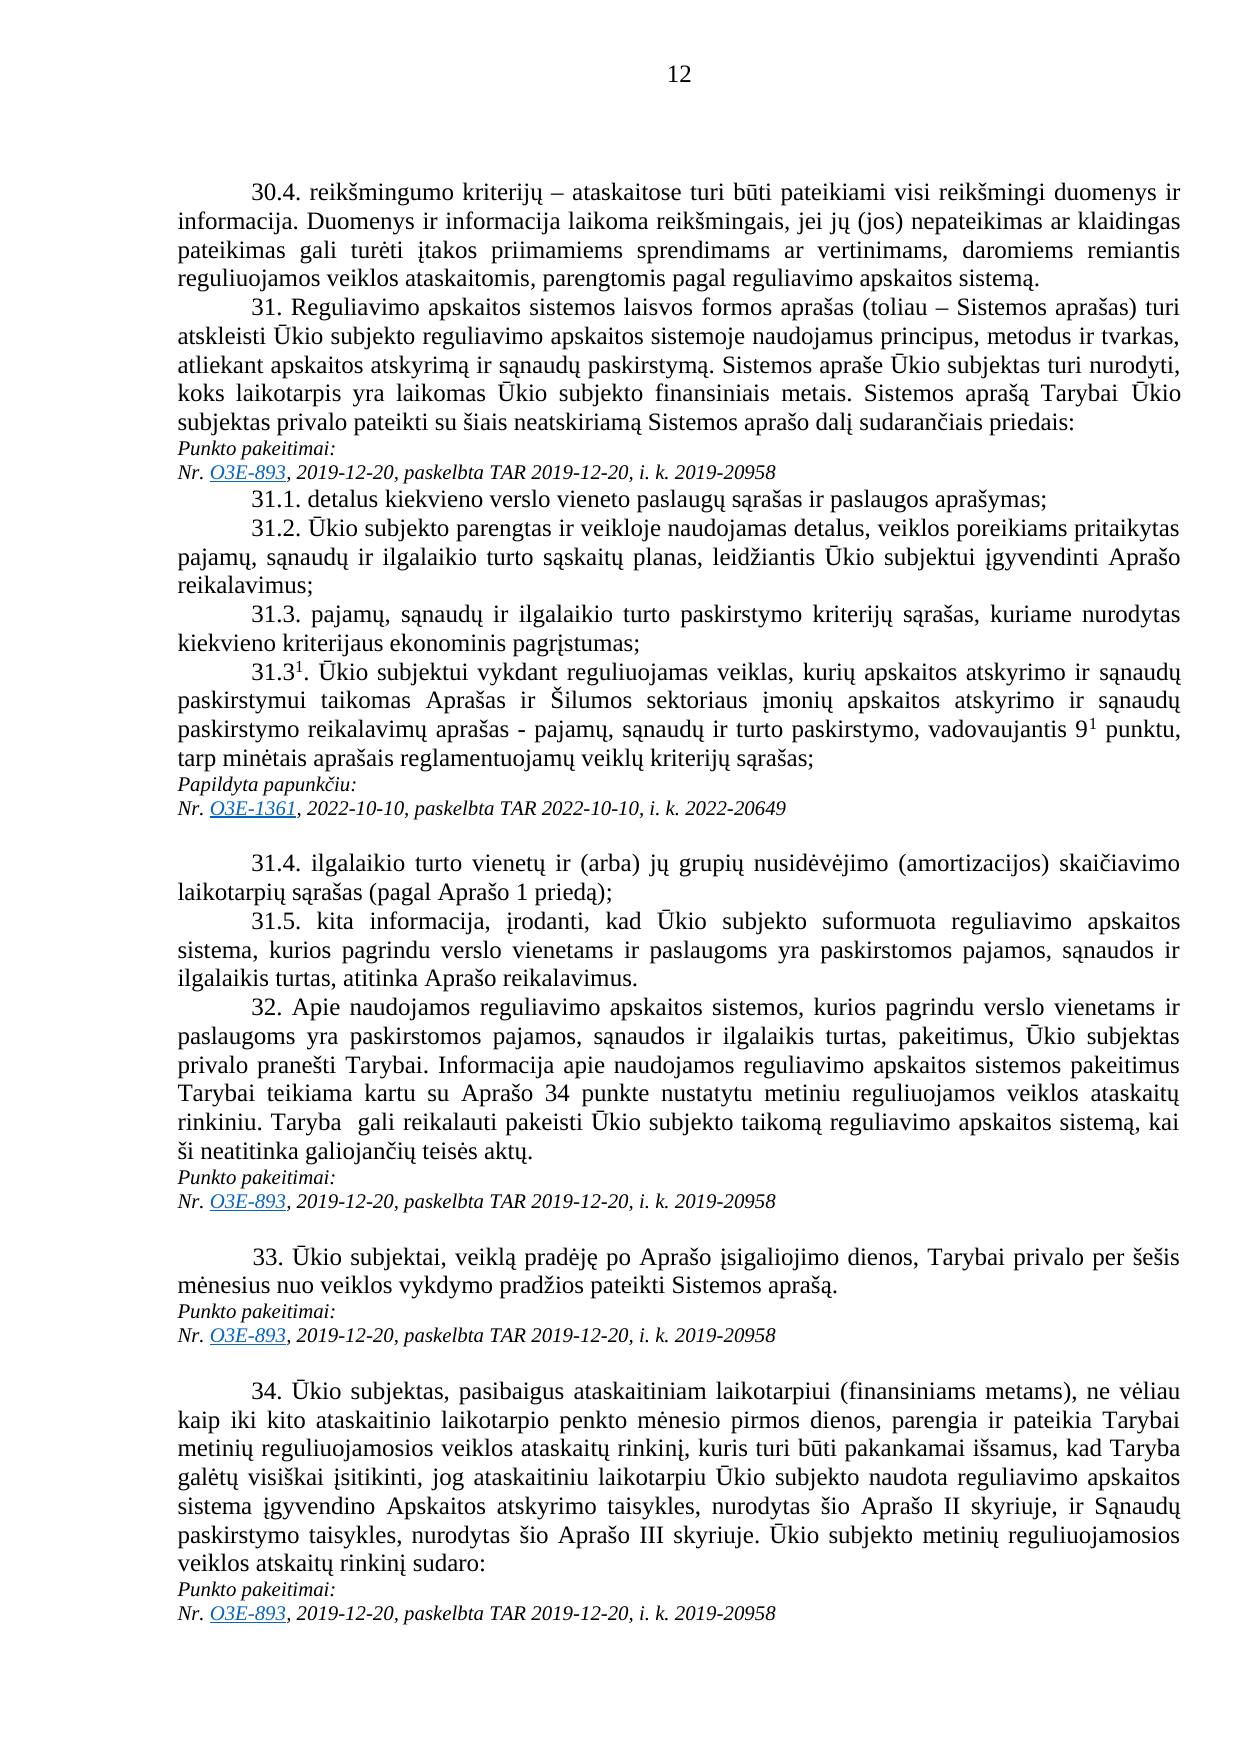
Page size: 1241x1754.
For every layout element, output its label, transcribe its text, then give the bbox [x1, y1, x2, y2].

text Nr. O3E-1361, 2022-10-10, paskelbta TAR 2022-10-10, i. k. 2022-20649 [177, 796, 1181, 820]
text Punkto pakeitimai: [177, 1299, 1181, 1323]
text 34. Ūkio subjektas, pasibaigus ataskaitiniam laikotarpiui (finansiniams metams), ne vėliau kaip iki kito ataskaitinio laikotarpio penkto mėnesio pirmos dienos, parengia ir pateikia Tarybai metinių reguliuojamosios veiklos ataskaitų rinkinį, kuris turi būti pakankamai išsamus, kad Taryba galėtų visiškai įsitikinti, jog ataskaitiniu laikotarpiu Ūkio subjekto naudota reguliavimo apskaitos sistema įgyvendino Apskaitos atskyrimo taisykles, nurodytas šio Aprašo II skyriuje, ir Sąnaudų paskirstymo taisykles, nurodytas šio Aprašo III skyriuje. Ūkio subjekto metinių reguliuojamosios veiklos atskaitų rinkinį sudaro: [177, 1376, 1181, 1577]
text 32. Apie naudojamos reguliavimo apskaitos sistemos, kurios pagrindu verslo vienetams ir paslaugoms yra paskirstomos pajamos, sąnaudos ir ilgalaikis turtas, pakeitimus, Ūkio subjektas privalo pranešti Tarybai. Informacija apie naudojamos reguliavimo apskaitos sistemos pakeitimus Tarybai teikiama kartu su Aprašo 34 punkte nustatytu metiniu reguliuojamos veiklos ataskaitų rinkiniu. Taryba gali reikalauti pakeisti Ūkio subjekto taikomą reguliavimo apskaitos sistemą, kai ši neatitinka galiojančių teisės aktų. [177, 992, 1181, 1165]
text Punkto pakeitimai: [177, 436, 1181, 460]
text Punkto pakeitimai: [177, 1577, 1181, 1601]
text 31.31. Ūkio subjektui vykdant reguliuojamas veiklas, kurių apskaitos atskyrimo ir sąnaudų paskirstymui taikomas Aprašas ir Šilumos sektoriaus įmonių apskaitos atskyrimo ir sąnaudų paskirstymo reikalavimų aprašas - pajamų, sąnaudų ir turto paskirstymo, vadovaujantis 91 punktu, tarp minėtais aprašais reglamentuojamų veiklų kriterijų sąrašas; [177, 657, 1181, 772]
text 31.4. ilgalaikio turto vienetų ir (arba) jų grupių nusidėvėjimo (amortizacijos) skaičiavimo laikotarpių sąrašas (pagal Aprašo 1 priedą); [177, 848, 1181, 906]
text Nr. O3E-893, 2019-12-20, paskelbta TAR 2019-12-20, i. k. 2019-20958 [177, 1601, 1181, 1625]
text Nr. O3E-893, 2019-12-20, paskelbta TAR 2019-12-20, i. k. 2019-20958 [177, 1189, 1181, 1213]
text Nr. O3E-893, 2019-12-20, paskelbta TAR 2019-12-20, i. k. 2019-20958 [177, 1323, 1181, 1347]
text Papildyta papunkčiu: [177, 772, 1181, 796]
text 31. Reguliavimo apskaitos sistemos laisvos formos aprašas (toliau – Sistemos aprašas) turi atskleisti Ūkio subjekto reguliavimo apskaitos sistemoje naudojamus principus, metodus ir tvarkas, atliekant apskaitos atskyrimą ir sąnaudų paskirstymą. Sistemos apraše Ūkio subjektas turi nurodyti, koks laikotarpis yra laikomas Ūkio subjekto finansiniais metais. Sistemos aprašą Tarybai Ūkio subjektas privalo pateikti su šiais neatskiriamą Sistemos aprašo dalį sudarančiais priedais: [177, 292, 1181, 436]
text 31.3. pajamų, sąnaudų ir ilgalaikio turto paskirstymo kriterijų sąrašas, kuriame nurodytas kiekvieno kriterijaus ekonominis pagrįstumas; [177, 599, 1181, 657]
text 31.2. Ūkio subjekto parengtas ir veikloje naudojamas detalus, veiklos poreikiams pritaikytas pajamų, sąnaudų ir ilgalaikio turto sąskaitų planas, leidžiantis Ūkio subjektui įgyvendinti Aprašo reikalavimus; [177, 513, 1181, 599]
text 31.5. kita informacija, įrodanti, kad Ūkio subjekto suformuota reguliavimo apskaitos sistema, kurios pagrindu verslo vienetams ir paslaugoms yra paskirstomos pajamos, sąnaudos ir ilgalaikis turtas, atitinka Aprašo reikalavimus. [177, 906, 1181, 992]
text 33. Ūkio subjektai, veiklą pradėję po Aprašo įsigaliojimo dienos, Tarybai privalo per šešis mėnesius nuo veiklos vykdymo pradžios pateikti Sistemos aprašą. [177, 1242, 1181, 1299]
text 31.1. detalus kiekvieno verslo vieneto paslaugų sąrašas ir paslaugos aprašymas; [177, 484, 1181, 513]
text Nr. O3E-893, 2019-12-20, paskelbta TAR 2019-12-20, i. k. 2019-20958 [177, 460, 1181, 484]
text Punkto pakeitimai: [177, 1165, 1181, 1189]
text 30.4. reikšmingumo kriterijų – ataskaitose turi būti pateikiami visi reikšmingi duomenys ir informacija. Duomenys ir informacija laikoma reikšmingais, jei jų (jos) nepateikimas ar klaidingas pateikimas gali turėti įtakos priimamiems sprendimams ar vertinimams, daromiems remiantis reguliuojamos veiklos ataskaitomis, parengtomis pagal reguliavimo apskaitos sistemą. [177, 177, 1181, 292]
